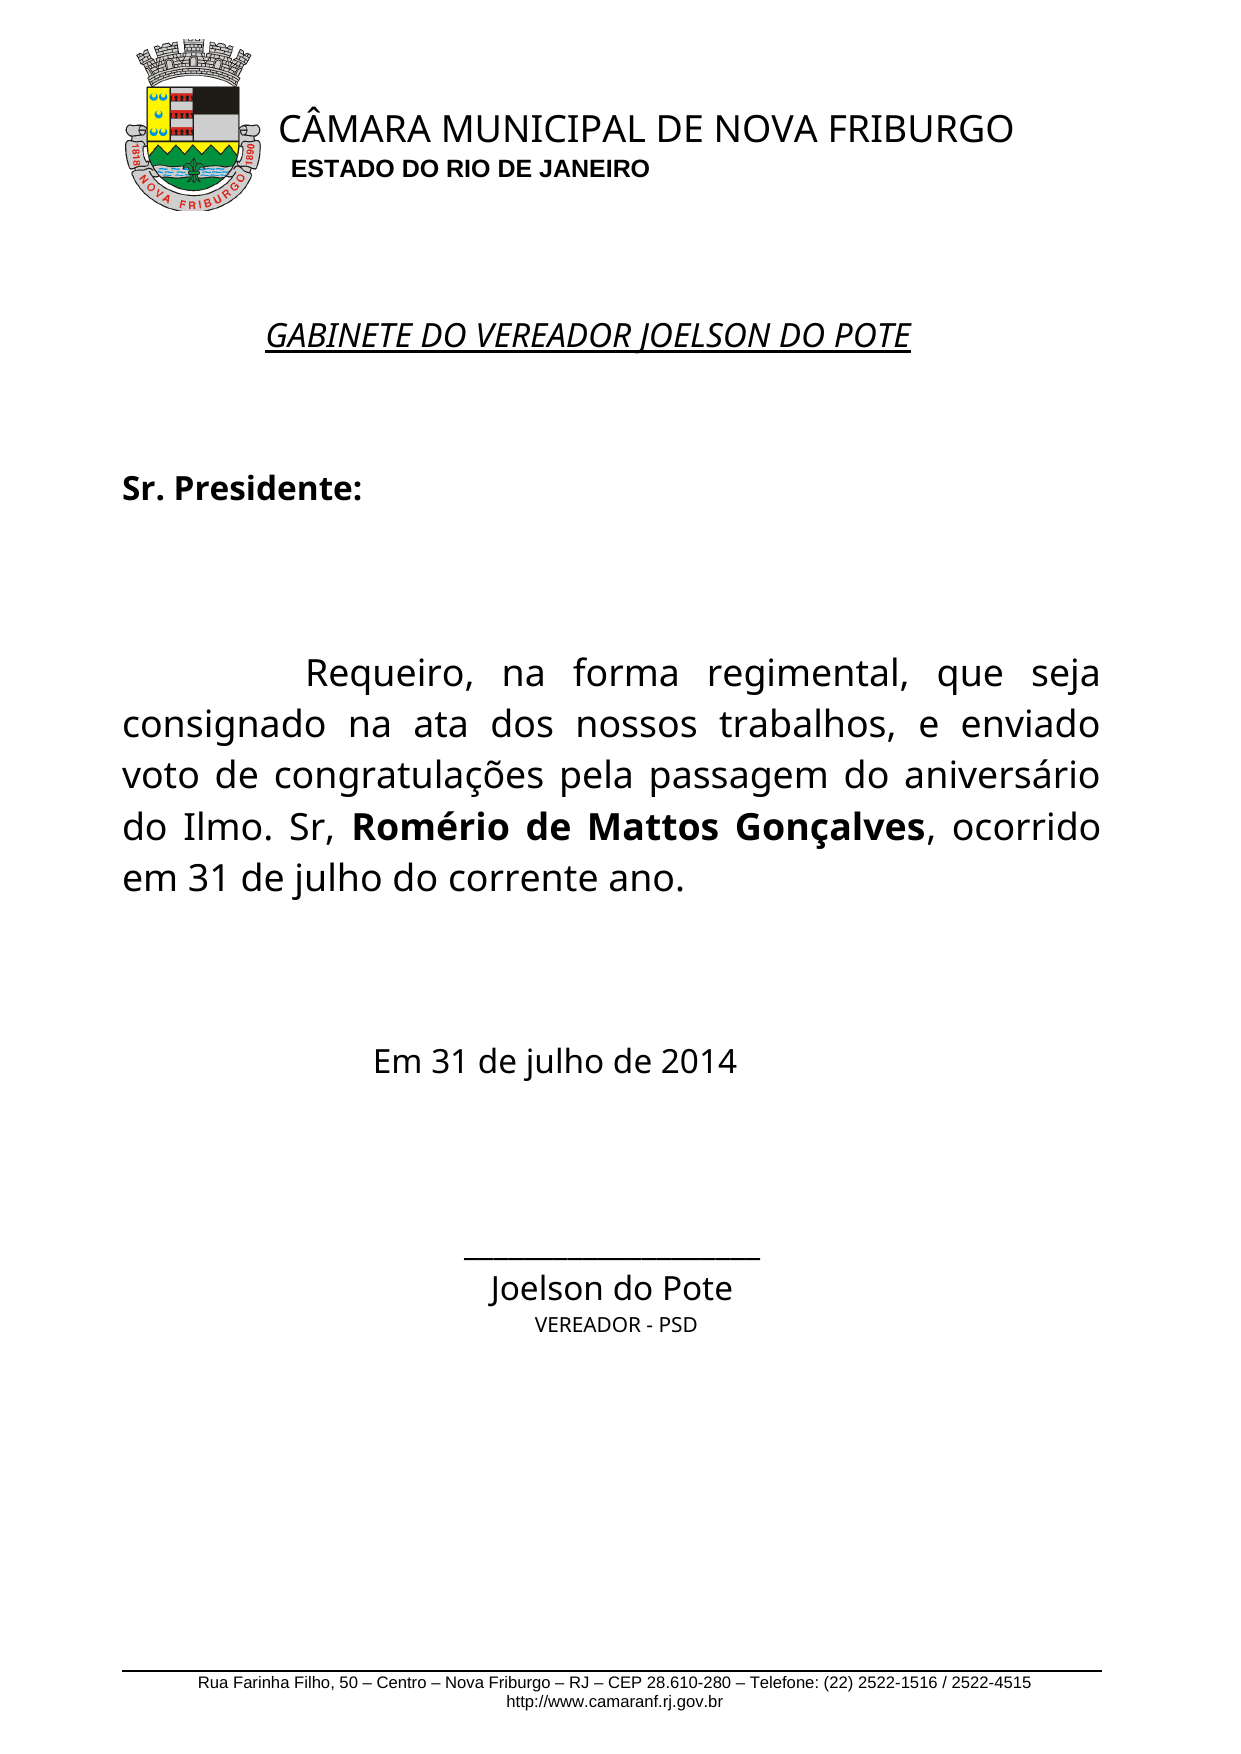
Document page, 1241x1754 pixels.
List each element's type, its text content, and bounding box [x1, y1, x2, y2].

subtitle Em 31 de julho de 2014 [122, 1038, 1102, 1083]
text VEREADOR - PSD [122, 1311, 1102, 1339]
text GABINETE DO VEREADOR JOELSON DO POTE [122, 312, 1102, 357]
text Requeiro, na forma regimental, que seja consignado na ata dos nossos trabalhos, e enviado voto de congratulações pela passagem do aniversário do Ilmo. Sr, Romério de Mattos Gonçalves, ocorrido em 31 de julho do corrente ano. [122, 647, 1102, 902]
text Joelson do Pote [122, 1265, 1102, 1311]
text Sr. Presidente: [122, 465, 1102, 510]
text ____________________ [122, 1220, 1102, 1265]
